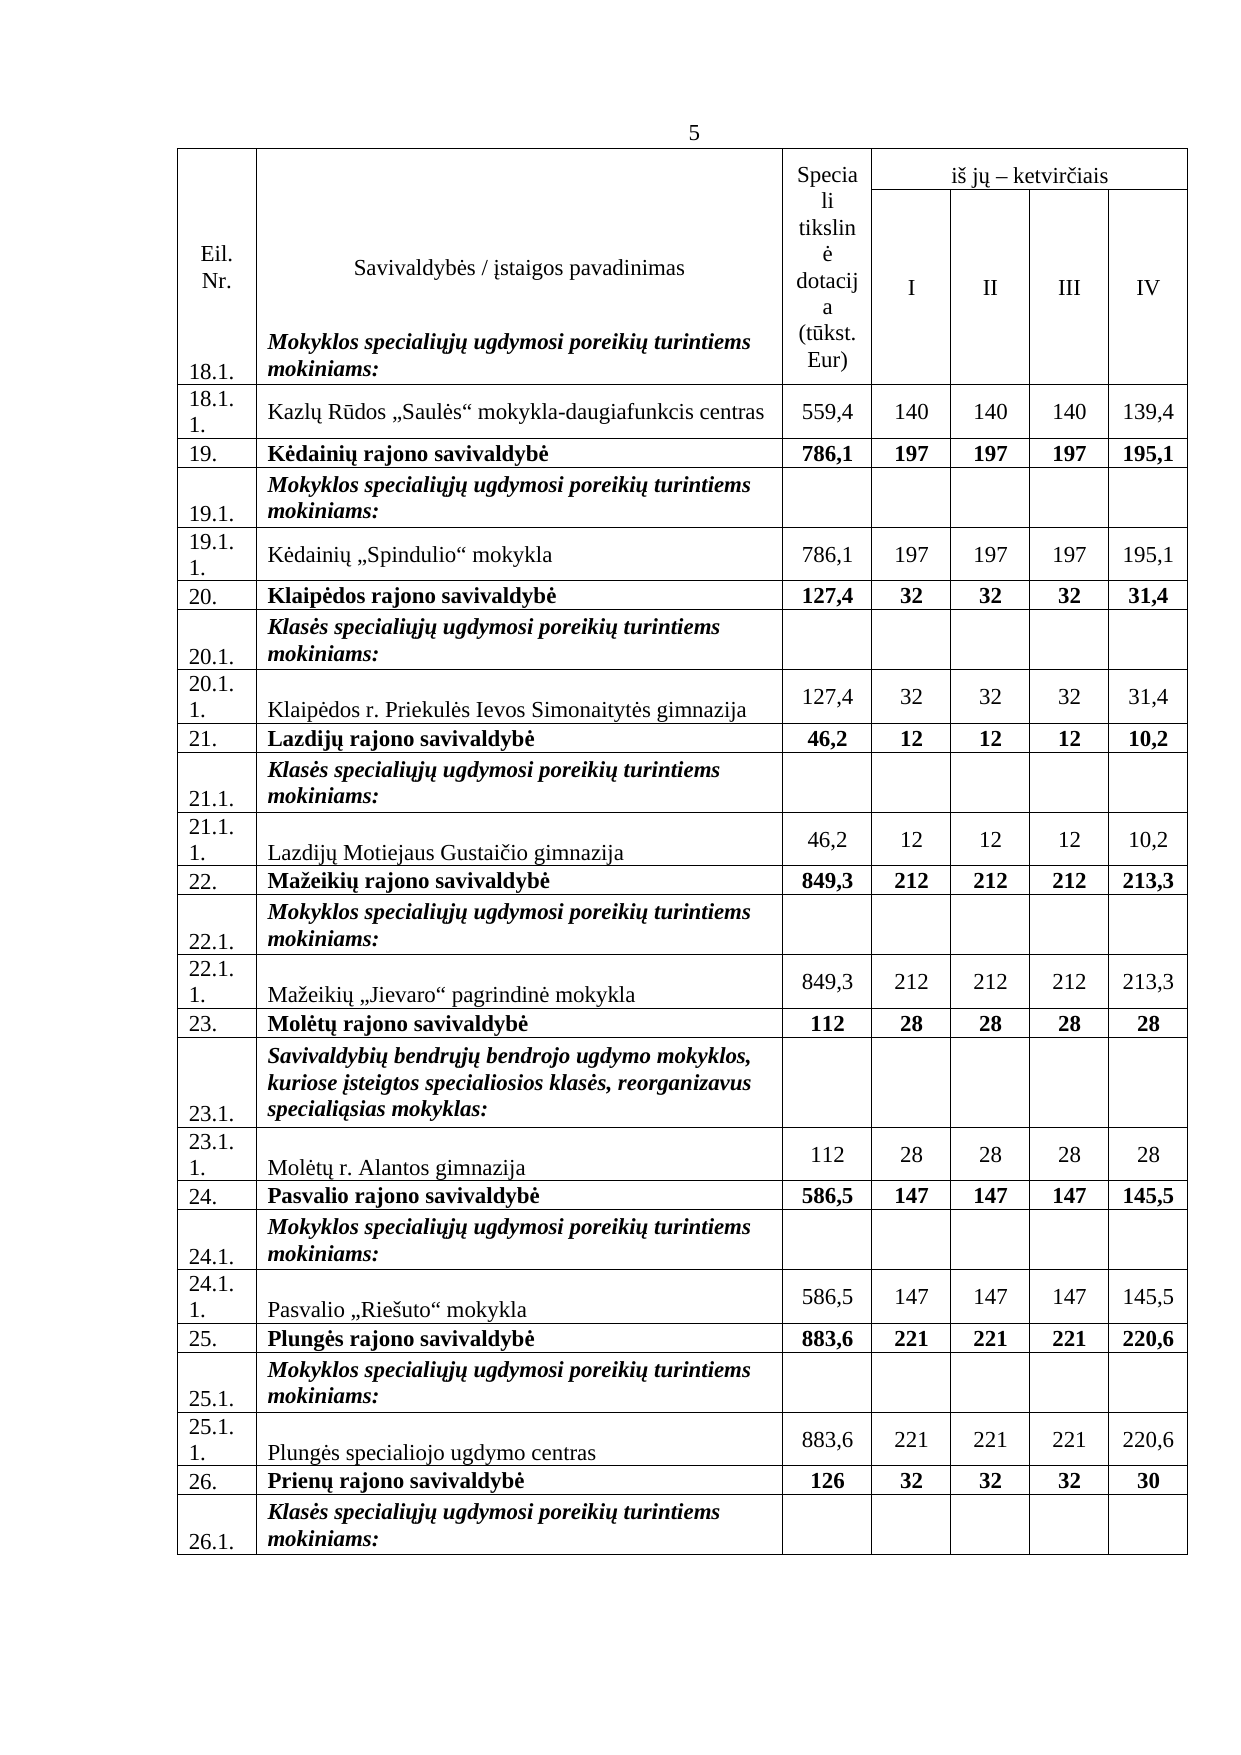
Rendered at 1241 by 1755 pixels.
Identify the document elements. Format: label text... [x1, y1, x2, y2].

table_cell 31,4 [1109, 581, 1187, 609]
table_cell Mažeikių rajono savivaldybė [257, 866, 782, 894]
table_cell II [951, 190, 1029, 324]
table_cell [1188, 1269, 1211, 1323]
table_cell 221 [1030, 1324, 1108, 1352]
table_cell [1188, 865, 1211, 894]
table_cell 212 [872, 866, 950, 894]
table_cell 197 [951, 439, 1029, 467]
table_cell [1188, 438, 1211, 467]
table_cell [872, 895, 950, 954]
table_cell 212 [951, 955, 1029, 1008]
table_cell 12 [951, 724, 1029, 752]
table_cell [1188, 752, 1211, 812]
table_cell Mokyklos specialiųjų ugdymosi poreikių turintiems mokiniams: [257, 468, 782, 527]
table_cell 26.1. [178, 1495, 256, 1554]
table_cell 32 [1030, 1466, 1108, 1494]
table_header Speciali tikslinė dotacija (tūkst. Eur) [783, 149, 871, 324]
table_cell 12 [1030, 724, 1108, 752]
table_cell [1109, 1038, 1187, 1127]
table_cell 32 [872, 581, 950, 609]
table_cell 147 [872, 1181, 950, 1209]
table_cell [783, 1038, 871, 1127]
table_cell [951, 610, 1029, 669]
table_cell 112 [783, 1009, 871, 1037]
table_cell 213,3 [1109, 866, 1187, 894]
table_cell [1030, 1038, 1108, 1127]
table_cell 22. [178, 866, 256, 894]
table_cell [951, 1353, 1029, 1412]
table_cell [783, 753, 871, 812]
table_cell [951, 1210, 1029, 1269]
table_cell [872, 1353, 950, 1412]
table_cell Mokyklos specialiųjų ugdymosi poreikių turintiems mokiniams: [257, 1353, 782, 1412]
table_cell Kėdainių „Spindulio“ mokykla [257, 528, 782, 580]
table_header Eil. Nr. [178, 149, 256, 324]
table_cell [1030, 324, 1108, 384]
table_cell Kazlų Rūdos „Saulės“ mokykla-daugiafunkcis centras [257, 385, 782, 438]
table_cell 127,4 [783, 581, 871, 609]
table_cell 19.1. [178, 468, 256, 527]
table_cell [783, 324, 871, 384]
table_cell [1188, 1037, 1211, 1127]
table_cell [1188, 954, 1211, 1008]
table_cell 28 [951, 1128, 1029, 1180]
table_cell 23.1.1. [178, 1128, 256, 1180]
table_cell 127,4 [783, 670, 871, 723]
table_cell 32 [951, 670, 1029, 723]
table_cell [1188, 1180, 1211, 1209]
table_cell 21. [178, 724, 256, 752]
table_cell 21.1.1. [178, 813, 256, 865]
table_cell [783, 1210, 871, 1269]
table_cell 221 [951, 1413, 1029, 1465]
table_cell 112 [783, 1128, 871, 1180]
table_cell 32 [1030, 670, 1108, 723]
table_cell Klasės specialiųjų ugdymosi poreikių turintiems mokiniams: [257, 610, 782, 669]
table_cell Pasvalio „Riešuto“ mokykla [257, 1270, 782, 1323]
table_cell 28 [1030, 1009, 1108, 1037]
table_cell [872, 468, 950, 527]
table_cell 22.1. [178, 895, 256, 954]
table_cell 849,3 [783, 955, 871, 1008]
table_cell Plungės rajono savivaldybė [257, 1324, 782, 1352]
table_cell 212 [1030, 866, 1108, 894]
table_cell 31,4 [1109, 670, 1187, 723]
table_cell 24.1.1. [178, 1270, 256, 1323]
table_cell Molėtų rajono savivaldybė [257, 1009, 782, 1037]
table_cell 197 [872, 439, 950, 467]
table_cell 221 [951, 1324, 1029, 1352]
table_cell 786,1 [783, 439, 871, 467]
table_cell [1188, 580, 1211, 609]
table_cell [783, 895, 871, 954]
table_cell 20.1.1. [178, 670, 256, 723]
table_cell 139,4 [1109, 385, 1187, 438]
table_cell 197 [951, 528, 1029, 580]
table_cell [951, 1495, 1029, 1554]
table_header [1188, 148, 1211, 189]
table_cell [1188, 1412, 1211, 1465]
table_cell [1188, 609, 1211, 669]
table_cell 10,2 [1109, 724, 1187, 752]
table_cell 28 [951, 1009, 1029, 1037]
table_cell Klaipėdos rajono savivaldybė [257, 581, 782, 609]
table_cell [951, 324, 1029, 384]
table_cell [1188, 1209, 1211, 1269]
table_cell [872, 610, 950, 669]
table_cell [1030, 1210, 1108, 1269]
table_cell 24. [178, 1181, 256, 1209]
table_cell 147 [1030, 1270, 1108, 1323]
table_cell 586,5 [783, 1181, 871, 1209]
table_cell 32 [1030, 581, 1108, 609]
table_cell 145,5 [1109, 1181, 1187, 1209]
table_cell 145,5 [1109, 1270, 1187, 1323]
table_cell Prienų rajono savivaldybė [257, 1466, 782, 1494]
table_cell 28 [1109, 1128, 1187, 1180]
table_cell 19.1.1. [178, 528, 256, 580]
table_cell 147 [951, 1270, 1029, 1323]
table_cell 20.1. [178, 610, 256, 669]
table_cell [1030, 468, 1108, 527]
table_cell [951, 753, 1029, 812]
table_cell [1188, 1127, 1211, 1180]
table_cell Klasės specialiųjų ugdymosi poreikių turintiems mokiniams: [257, 1495, 782, 1554]
table_cell [1109, 895, 1187, 954]
table_cell [1109, 610, 1187, 669]
table_cell Mokyklos specialiųjų ugdymosi poreikių turintiems mokiniams: [257, 895, 782, 954]
table_cell 24.1. [178, 1210, 256, 1269]
table_cell 195,1 [1109, 439, 1187, 467]
table_cell 28 [872, 1009, 950, 1037]
table_cell [1109, 1495, 1187, 1554]
table_cell [1188, 1494, 1211, 1554]
table_cell 18.1. [178, 324, 256, 384]
table_cell 26. [178, 1466, 256, 1494]
table_cell 10,2 [1109, 813, 1187, 865]
table_cell IV [1109, 190, 1187, 324]
table_cell [1188, 189, 1211, 324]
table_cell 12 [872, 724, 950, 752]
table_header iš jų – ketvirčiais [872, 149, 1187, 189]
table_cell [1188, 723, 1211, 752]
table_cell 32 [951, 581, 1029, 609]
table_cell [1188, 894, 1211, 954]
table_cell 32 [872, 670, 950, 723]
table_cell 25.1.1. [178, 1413, 256, 1465]
table_cell [1188, 1352, 1211, 1412]
table_cell 20. [178, 581, 256, 609]
table_cell 849,3 [783, 866, 871, 894]
table_cell [872, 1210, 950, 1269]
table_cell Mažeikių „Jievaro“ pagrindinė mokykla [257, 955, 782, 1008]
table_cell 786,1 [783, 528, 871, 580]
table_cell 22.1.1. [178, 955, 256, 1008]
table_cell 221 [872, 1324, 950, 1352]
table_cell 25.1. [178, 1353, 256, 1412]
table_cell 28 [1109, 1009, 1187, 1037]
table_cell [1188, 527, 1211, 580]
table_cell 30 [1109, 1466, 1187, 1494]
table_cell 12 [1030, 813, 1108, 865]
table_cell Klasės specialiųjų ugdymosi poreikių turintiems mokiniams: [257, 753, 782, 812]
table_cell 21.1. [178, 753, 256, 812]
table_cell [951, 895, 1029, 954]
table_cell 28 [872, 1128, 950, 1180]
table_cell [1188, 1008, 1211, 1037]
table_cell [1030, 1353, 1108, 1412]
table_cell 220,6 [1109, 1324, 1187, 1352]
table_cell 18.1.1. [178, 385, 256, 438]
table_cell 197 [1030, 439, 1108, 467]
table_cell 28 [1030, 1128, 1108, 1180]
table_cell 221 [1030, 1413, 1108, 1465]
table_cell 220,6 [1109, 1413, 1187, 1465]
table_cell [1109, 753, 1187, 812]
table_cell 195,1 [1109, 528, 1187, 580]
table_cell Lazdijų Motiejaus Gustaičio gimnazija [257, 813, 782, 865]
table_cell 32 [872, 1466, 950, 1494]
table_cell 221 [872, 1413, 950, 1465]
table_cell 126 [783, 1466, 871, 1494]
table_cell 32 [951, 1466, 1029, 1494]
table_cell [1109, 468, 1187, 527]
table_cell [872, 1495, 950, 1554]
table_cell [783, 1495, 871, 1554]
table_cell Pasvalio rajono savivaldybė [257, 1181, 782, 1209]
table_header Savivaldybės / įstaigos pavadinimas [257, 149, 782, 324]
table_cell 586,5 [783, 1270, 871, 1323]
table_cell [1109, 324, 1187, 384]
table_cell 140 [951, 385, 1029, 438]
table_cell [951, 468, 1029, 527]
table_cell I [872, 190, 950, 324]
table_cell [1030, 895, 1108, 954]
table_cell [1030, 610, 1108, 669]
table_cell [872, 753, 950, 812]
table_cell [783, 1353, 871, 1412]
table_cell [1030, 1495, 1108, 1554]
table_cell [872, 1038, 950, 1127]
table_cell [1109, 1210, 1187, 1269]
table_cell 212 [951, 866, 1029, 894]
table_cell [1188, 812, 1211, 865]
table_cell 25. [178, 1324, 256, 1352]
table_cell Klaipėdos r. Priekulės Ievos Simonaitytės gimnazija [257, 670, 782, 723]
table_cell [1188, 1465, 1211, 1494]
table_cell [783, 610, 871, 669]
table_cell Kėdainių rajono savivaldybė [257, 439, 782, 467]
table_cell Savivaldybių bendrųjų bendrojo ugdymo mokyklos, kuriose įsteigtos specialiosios klasės, reorganizavus specialiąsias mokyklas: [257, 1038, 782, 1127]
table_cell [951, 1038, 1029, 1127]
table_cell 883,6 [783, 1324, 871, 1352]
table_cell 140 [1030, 385, 1108, 438]
table_cell 23.1. [178, 1038, 256, 1127]
table_cell [1030, 753, 1108, 812]
table_cell Molėtų r. Alantos gimnazija [257, 1128, 782, 1180]
table_cell 140 [872, 385, 950, 438]
table_cell 147 [951, 1181, 1029, 1209]
table_cell 23. [178, 1009, 256, 1037]
table_cell [1188, 384, 1211, 438]
table_cell Plungės specialiojo ugdymo centras [257, 1413, 782, 1465]
table_cell [1188, 669, 1211, 723]
table_cell [783, 468, 871, 527]
table_cell 212 [1030, 955, 1108, 1008]
table_cell [1109, 1353, 1187, 1412]
table_cell Mokyklos specialiųjų ugdymosi poreikių turintiems mokiniams: [257, 1210, 782, 1269]
table_cell 12 [951, 813, 1029, 865]
table_cell 197 [872, 528, 950, 580]
table_cell 147 [872, 1270, 950, 1323]
table_cell 559,4 [783, 385, 871, 438]
table_cell 197 [1030, 528, 1108, 580]
table_cell 212 [872, 955, 950, 1008]
table_cell Lazdijų rajono savivaldybė [257, 724, 782, 752]
table_cell 883,6 [783, 1413, 871, 1465]
table_cell 46,2 [783, 724, 871, 752]
table_cell 12 [872, 813, 950, 865]
table_cell 46,2 [783, 813, 871, 865]
table_cell 19. [178, 439, 256, 467]
table_cell [1188, 1323, 1211, 1352]
table_cell 213,3 [1109, 955, 1187, 1008]
table_cell Mokyklos specialiųjų ugdymosi poreikių turintiems mokiniams: [257, 324, 782, 384]
table_cell [1188, 324, 1211, 384]
table_cell [872, 324, 950, 384]
table_cell [1188, 467, 1211, 527]
table_cell 147 [1030, 1181, 1108, 1209]
table_cell III [1030, 190, 1108, 324]
